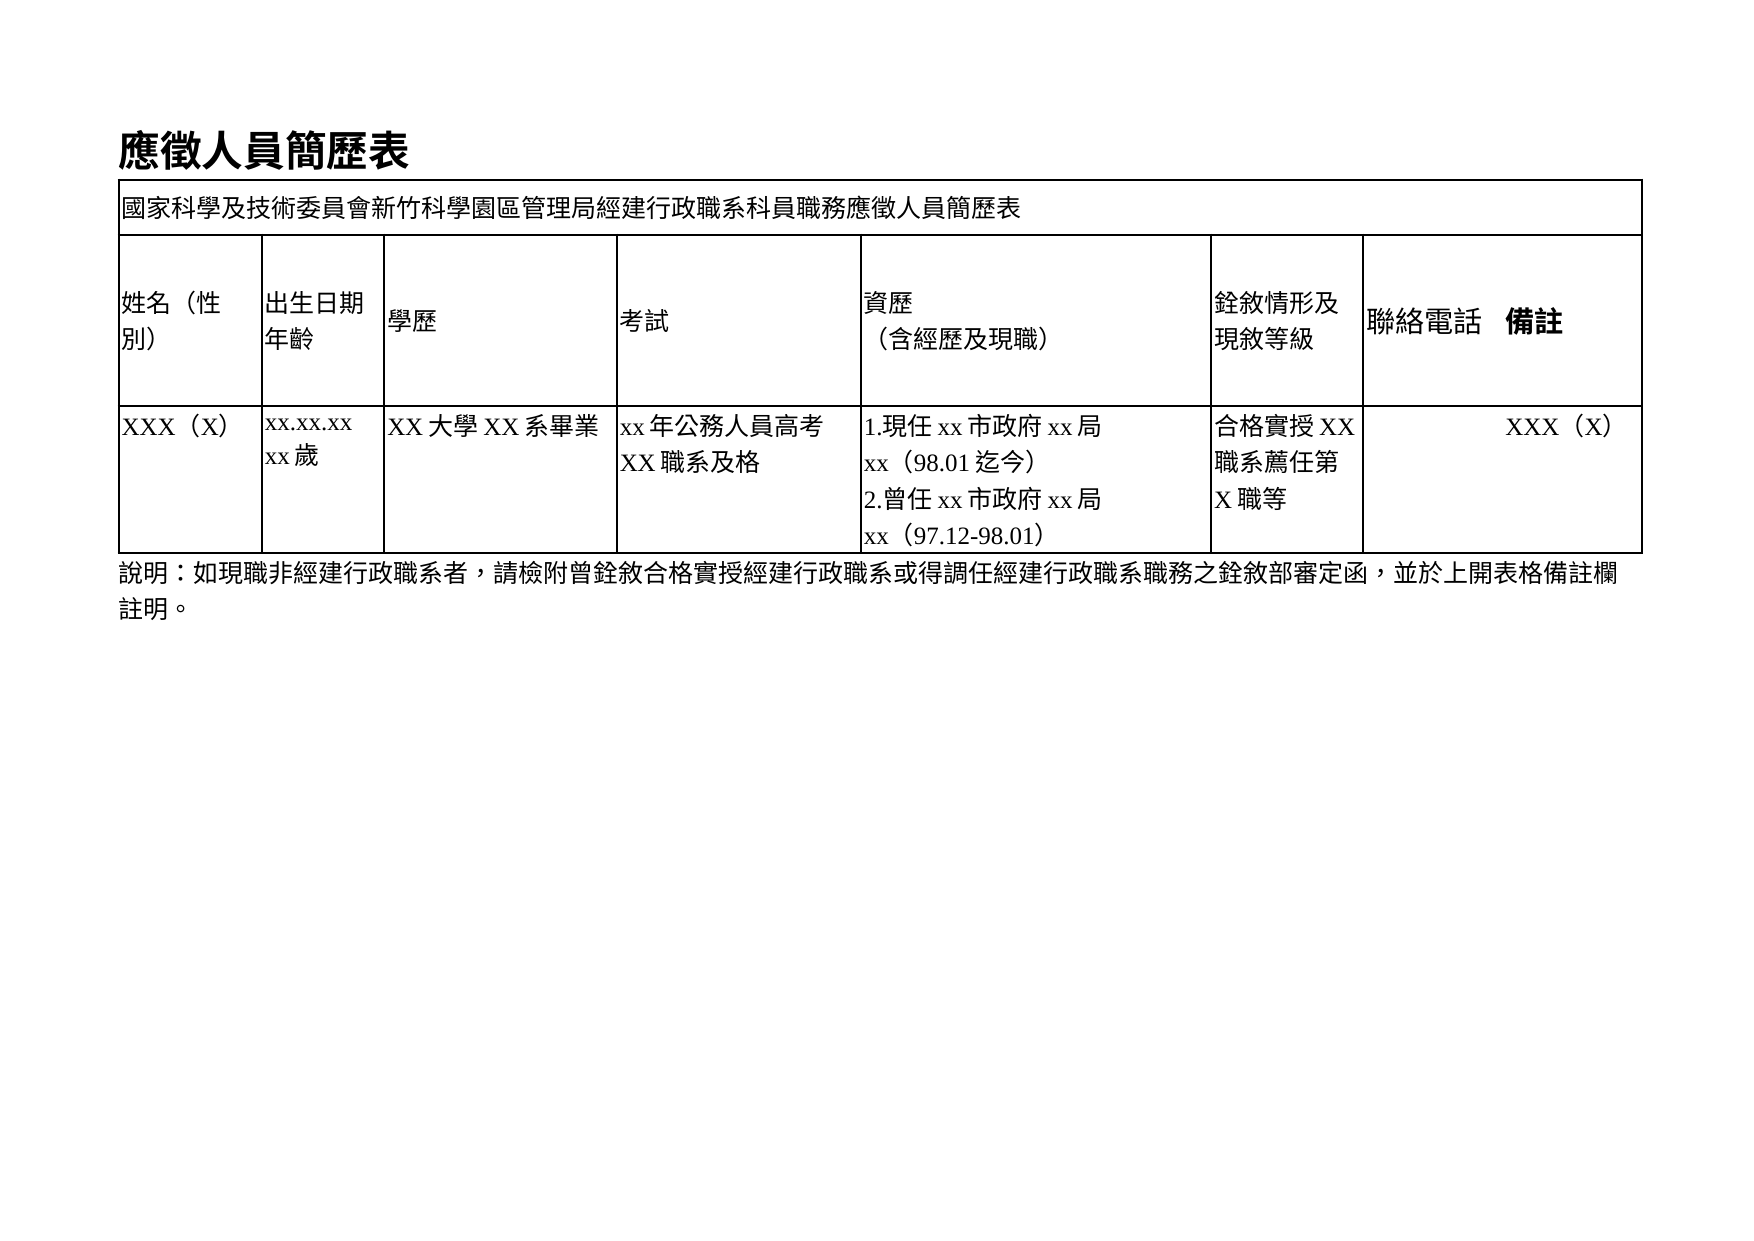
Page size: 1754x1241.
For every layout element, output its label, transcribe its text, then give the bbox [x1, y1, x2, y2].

table_cell 學歷 [385, 236, 616, 404]
table_cell 聯絡電話 [1364, 236, 1502, 404]
table_cell 出生日期年齡 [263, 236, 383, 404]
text 說明：如現職非經建行政職系者，請檢附曾銓敘合格實授經建行政職系或得調任經建行政職系職務之銓敘部審定函，並於上開表格備註欄註明。 [118, 554, 1636, 626]
table_cell xx年公務人員高考XX職系及格 [618, 407, 860, 552]
table_cell XXX（X） [1502, 407, 1641, 552]
table_cell 考試 [618, 236, 860, 404]
table_cell XXX（X） [120, 407, 261, 552]
text 應徵人員簡歷表 [118, 118, 1636, 178]
table_cell [1364, 407, 1502, 552]
table_cell 1.現任xx市政府xx局xx（98.01迄今） 2.曾任xx市政府xx局xx（97.12-98.01） [862, 407, 1210, 552]
table_header 國家科學及技術委員會新竹科學園區管理局經建行政職系科員職務應徵人員簡歷表 [120, 181, 1641, 233]
table_cell 姓名（性別） [120, 236, 261, 404]
table_cell 資歷 （含經歷及現職） [862, 236, 1210, 404]
table_cell 銓敘情形及 現敘等級 [1212, 236, 1362, 404]
table_cell 合格實授XX職系薦任第X職等 [1212, 407, 1362, 552]
table_cell xx.xx.xx xx歲 [263, 407, 383, 552]
table_cell 備註 [1502, 236, 1641, 404]
table_cell XX大學XX系畢業 [385, 407, 616, 552]
